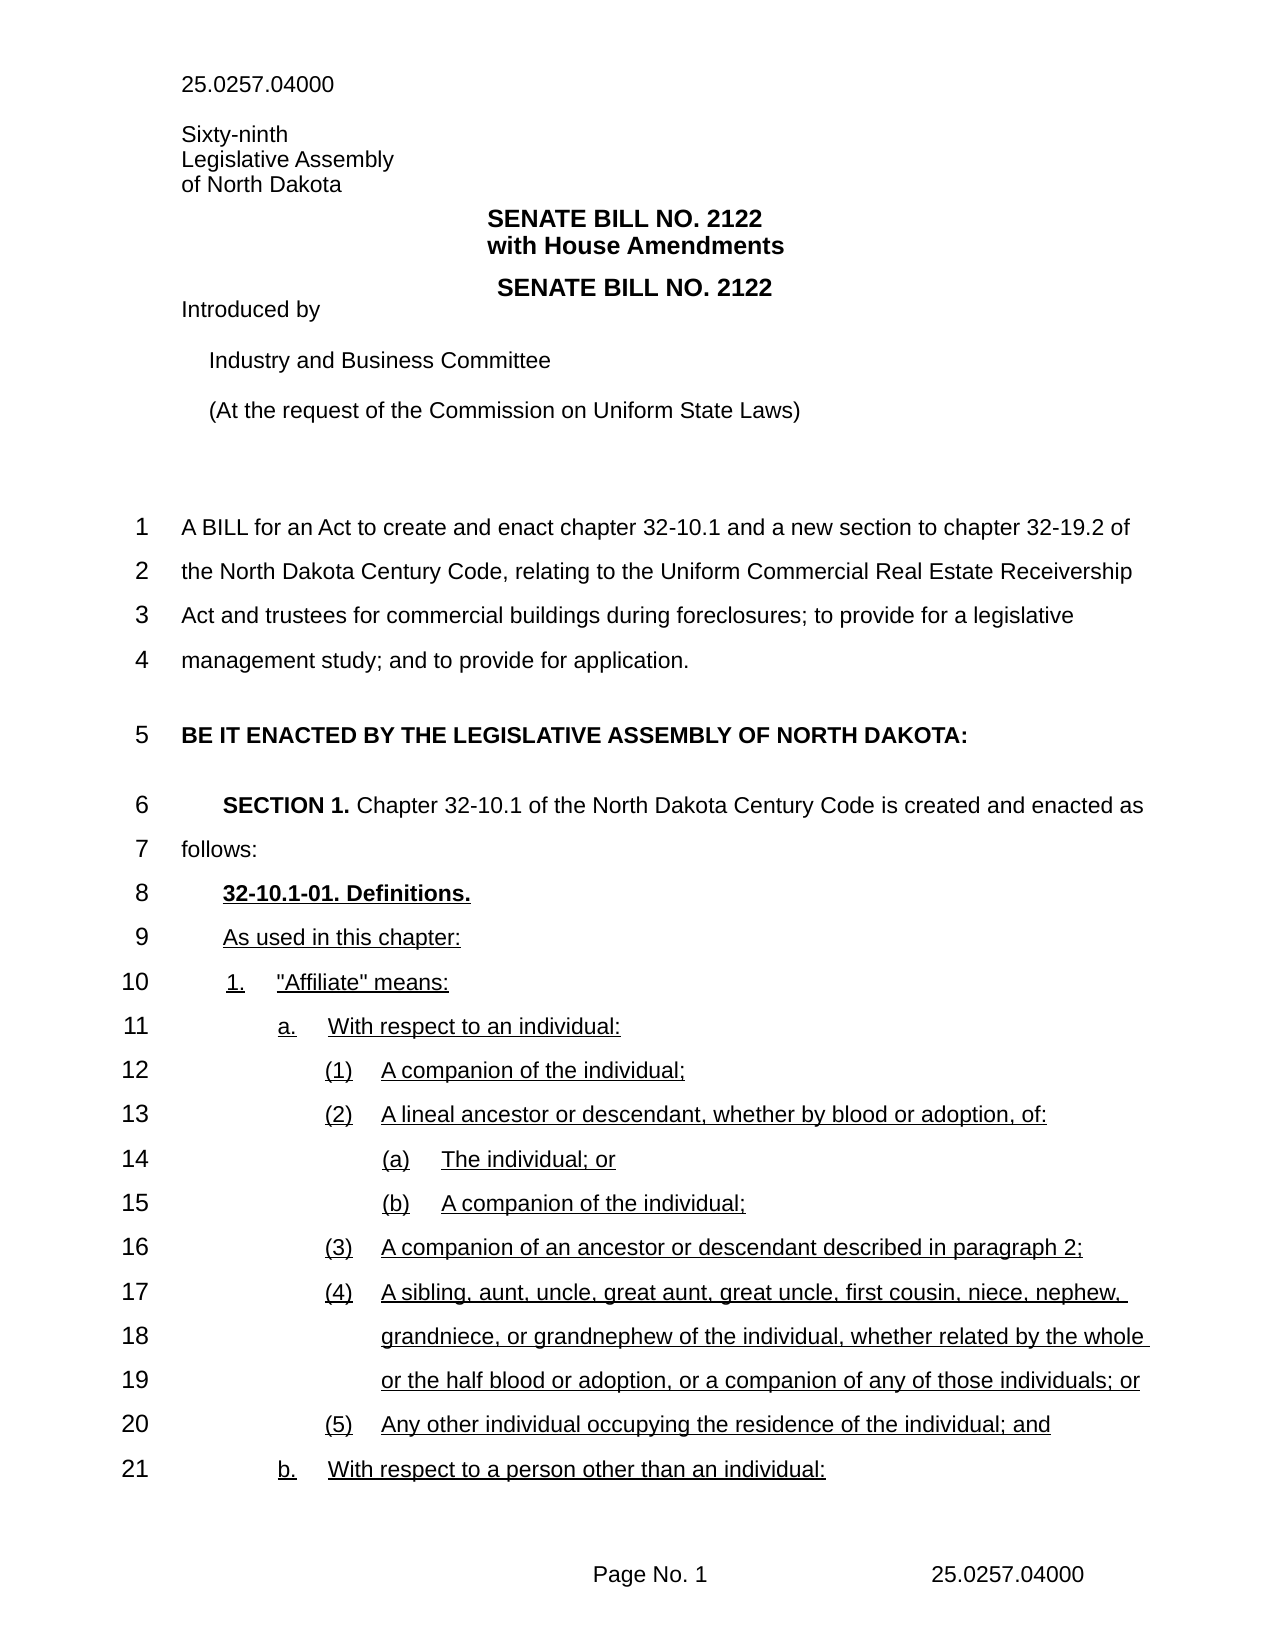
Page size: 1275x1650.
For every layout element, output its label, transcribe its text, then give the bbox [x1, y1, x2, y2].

text (5) Any other individual occupying the residence of the individual; and [181, 1397, 1154, 1442]
text 25.0257.04000 [181, 73, 1154, 98]
title A BILL for an Act to create and enact chapter 32‑10.1 and a new section to chapter 32‑19.2 of the North Dakota Century Code, relating to the Uniform Commercial Real Estate Receivership Act and trustees for commercial buildings during foreclosures; to provide for a legislative management study; and to provide for application. [181, 500, 1154, 677]
text a. With respect to an individual: [181, 999, 1154, 1043]
text BE IT ENACTED BY THE LEGISLATIVE ASSEMBLY OF NORTH DAKOTA: [181, 708, 1154, 753]
text SECTION 1. Chapter 32‑10.1 of the North Dakota Century Code is created and enacted as follows: [181, 778, 1154, 866]
text (4) A sibling, aunt, uncle, great aunt, great uncle, first cousin, niece, nephew, grandniece, or grandnephew of the individual, whether related by the whole or the half blood or adoption, or a companion of any of those individuals; or [181, 1264, 1154, 1397]
text (At the request of the Commission on Uniform State Laws) [208, 400, 1154, 423]
subtitle 32‑10.1‑01. Definitions. [181, 866, 1154, 910]
text 1. "Affiliate" means: [181, 955, 1154, 999]
text of North Dakota [181, 173, 1154, 198]
text Sixty-ninth [181, 123, 1154, 148]
text b. With respect to a person other than an individual: [181, 1442, 1154, 1486]
text As used in this chapter: [181, 910, 1154, 955]
text (2) A lineal ancestor or descendant, whether by blood or adoption, of: [181, 1087, 1154, 1132]
text (3) A companion of an ancestor or descendant described in paragraph 2; [181, 1220, 1154, 1264]
text (1) A companion of the individual; [181, 1043, 1154, 1087]
text Introduced by [181, 298, 1154, 323]
title SENATE BILL NO. 2122 [487, 206, 785, 233]
text (b) A companion of the individual; [181, 1176, 1154, 1220]
text Legislative Assembly [181, 148, 1154, 173]
title Senate BILL NO. 2122 [490, 272, 772, 301]
text Industry and Business Committee [208, 350, 1154, 373]
text (a) The individual; or [181, 1132, 1154, 1176]
title with House Amendments [487, 233, 785, 260]
